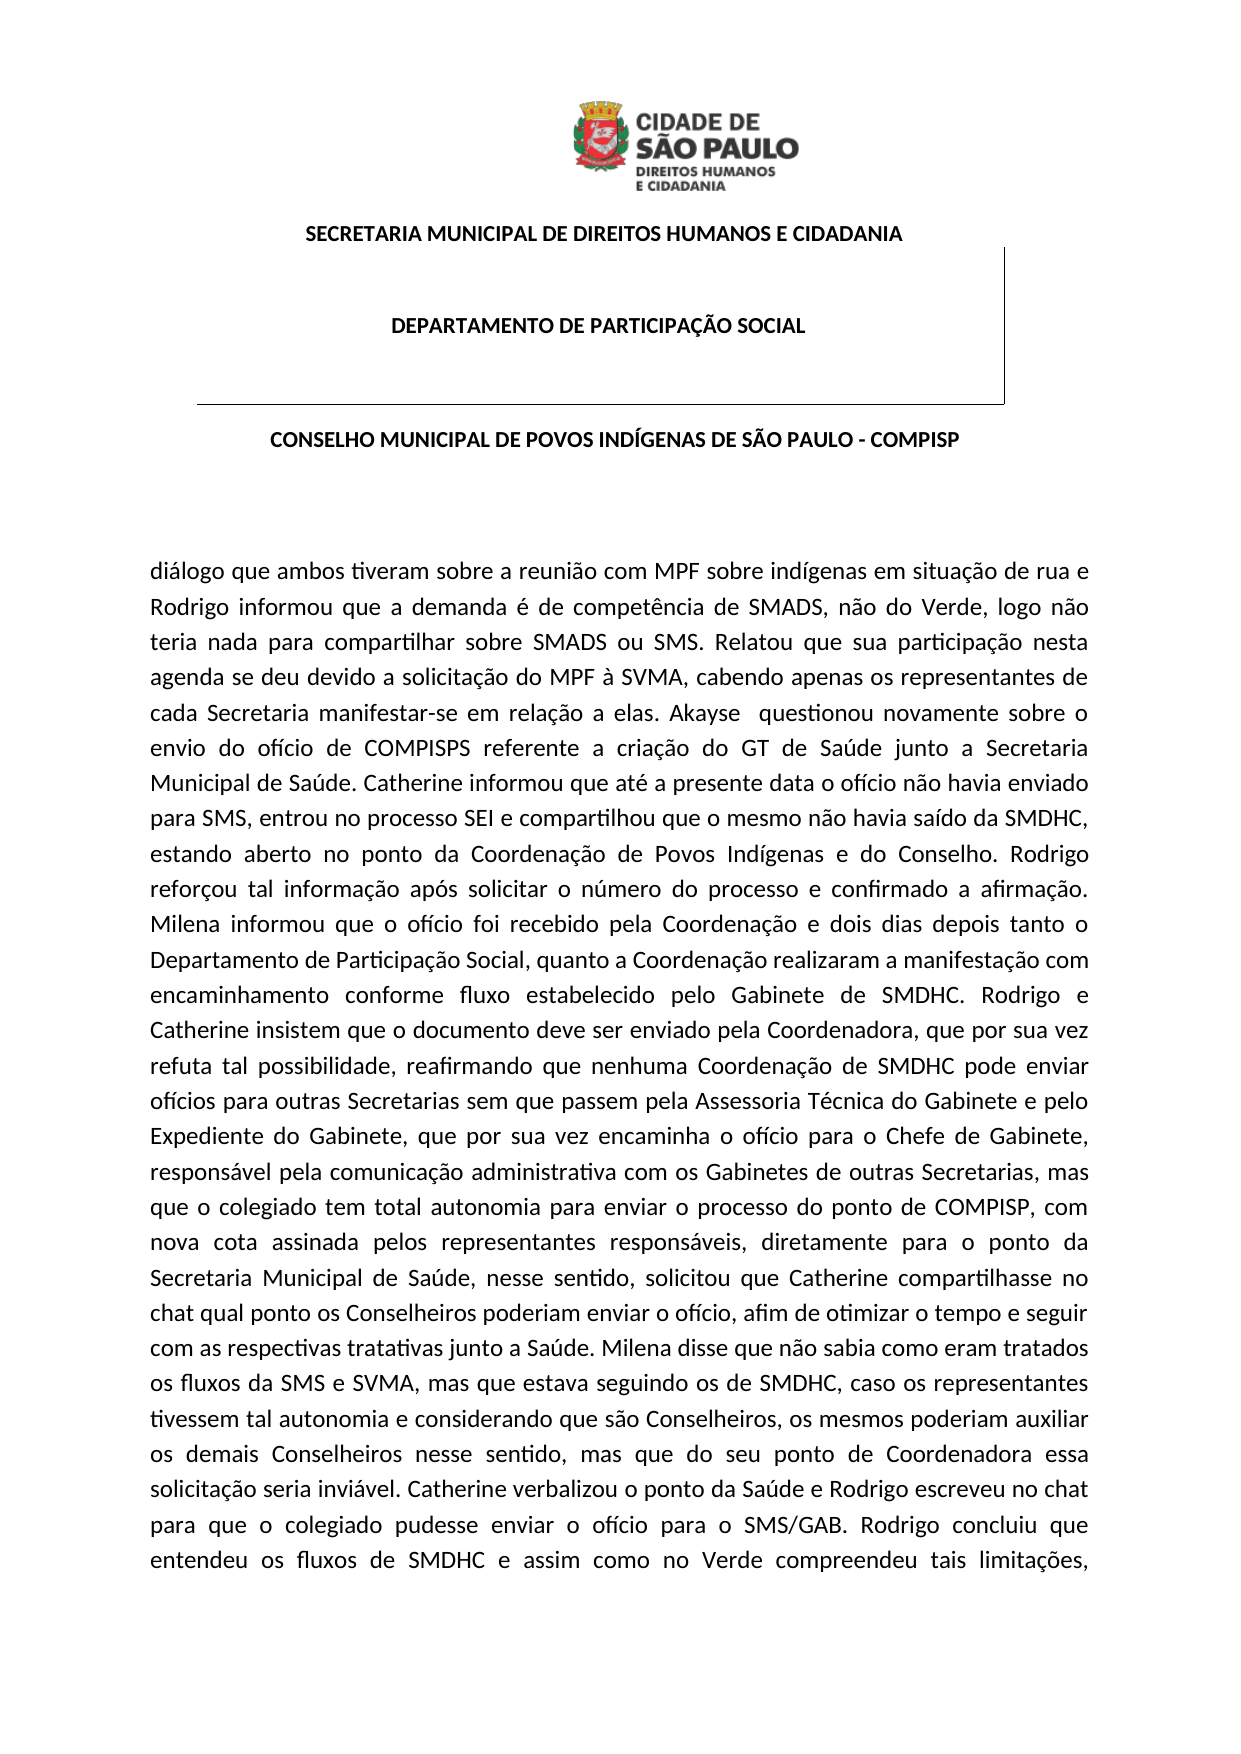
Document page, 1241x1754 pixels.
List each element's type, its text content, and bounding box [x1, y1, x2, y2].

text diálogo que ambos tiveram sobre a reunião com MPF sobre indígenas em situação de rua e Rodrigo informou que a demanda é de competência de SMADS, não do Verde, logo não teria nada para compartilhar sobre SMADS ou SMS. Relatou que sua participação nesta agenda se deu devido a solicitação do MPF à SVMA, cabendo apenas os representantes de cada Secretaria manifestar-se em relação a elas. Akayse questionou novamente sobre o envio do ofício de COMPISPS referente a criação do GT de Saúde junto a Secretaria Municipal de Saúde. Catherine informou que até a presente data o ofício não havia enviado para SMS, entrou no processo SEI e compartilhou que o mesmo não havia saído da SMDHC, estando aberto no ponto da Coordenação de Povos Indígenas e do Conselho. Rodrigo reforçou tal informação após solicitar o número do processo e confirmado a afirmação. Milena informou que o ofício foi recebido pela Coordenação e dois dias depois tanto o Departamento de Participação Social, quanto a Coordenação realizaram a manifestação com encaminhamento conforme fluxo estabelecido pelo Gabinete de SMDHC. Rodrigo e Catherine insistem que o documento deve ser enviado pela Coordenadora, que por sua vez refuta tal possibilidade, reafirmando que nenhuma Coordenação de SMDHC pode enviar ofícios para outras Secretarias sem que passem pela Assessoria Técnica do Gabinete e pelo Expediente do Gabinete, que por sua vez encaminha o ofício para o Chefe de Gabinete, responsável pela comunicação administrativa com os Gabinetes de outras Secretarias, mas que o colegiado tem total autonomia para enviar o processo do ponto de COMPISP, com nova cota assinada pelos representantes responsáveis, diretamente para o ponto da Secretaria Municipal de Saúde, nesse sentido, solicitou que Catherine compartilhasse no chat qual ponto os Conselheiros poderiam enviar o ofício, afim de otimizar o tempo e seguir com as respectivas tratativas junto a Saúde. Milena disse que não sabia como eram tratados os fluxos da SMS e SVMA, mas que estava seguindo os de SMDHC, caso os representantes tivessem tal autonomia e considerando que são Conselheiros, os mesmos poderiam auxiliar os demais Conselheiros nesse sentido, mas que do seu ponto de Coordenadora essa solicitação seria inviável. Catherine verbalizou o ponto da Saúde e Rodrigo escreveu no chat para que o colegiado pudesse enviar o ofício para o SMS/GAB. Rodrigo concluiu que entendeu os fluxos de SMDHC e assim como no Verde compreendeu tais limitações, [150, 555, 1090, 1575]
